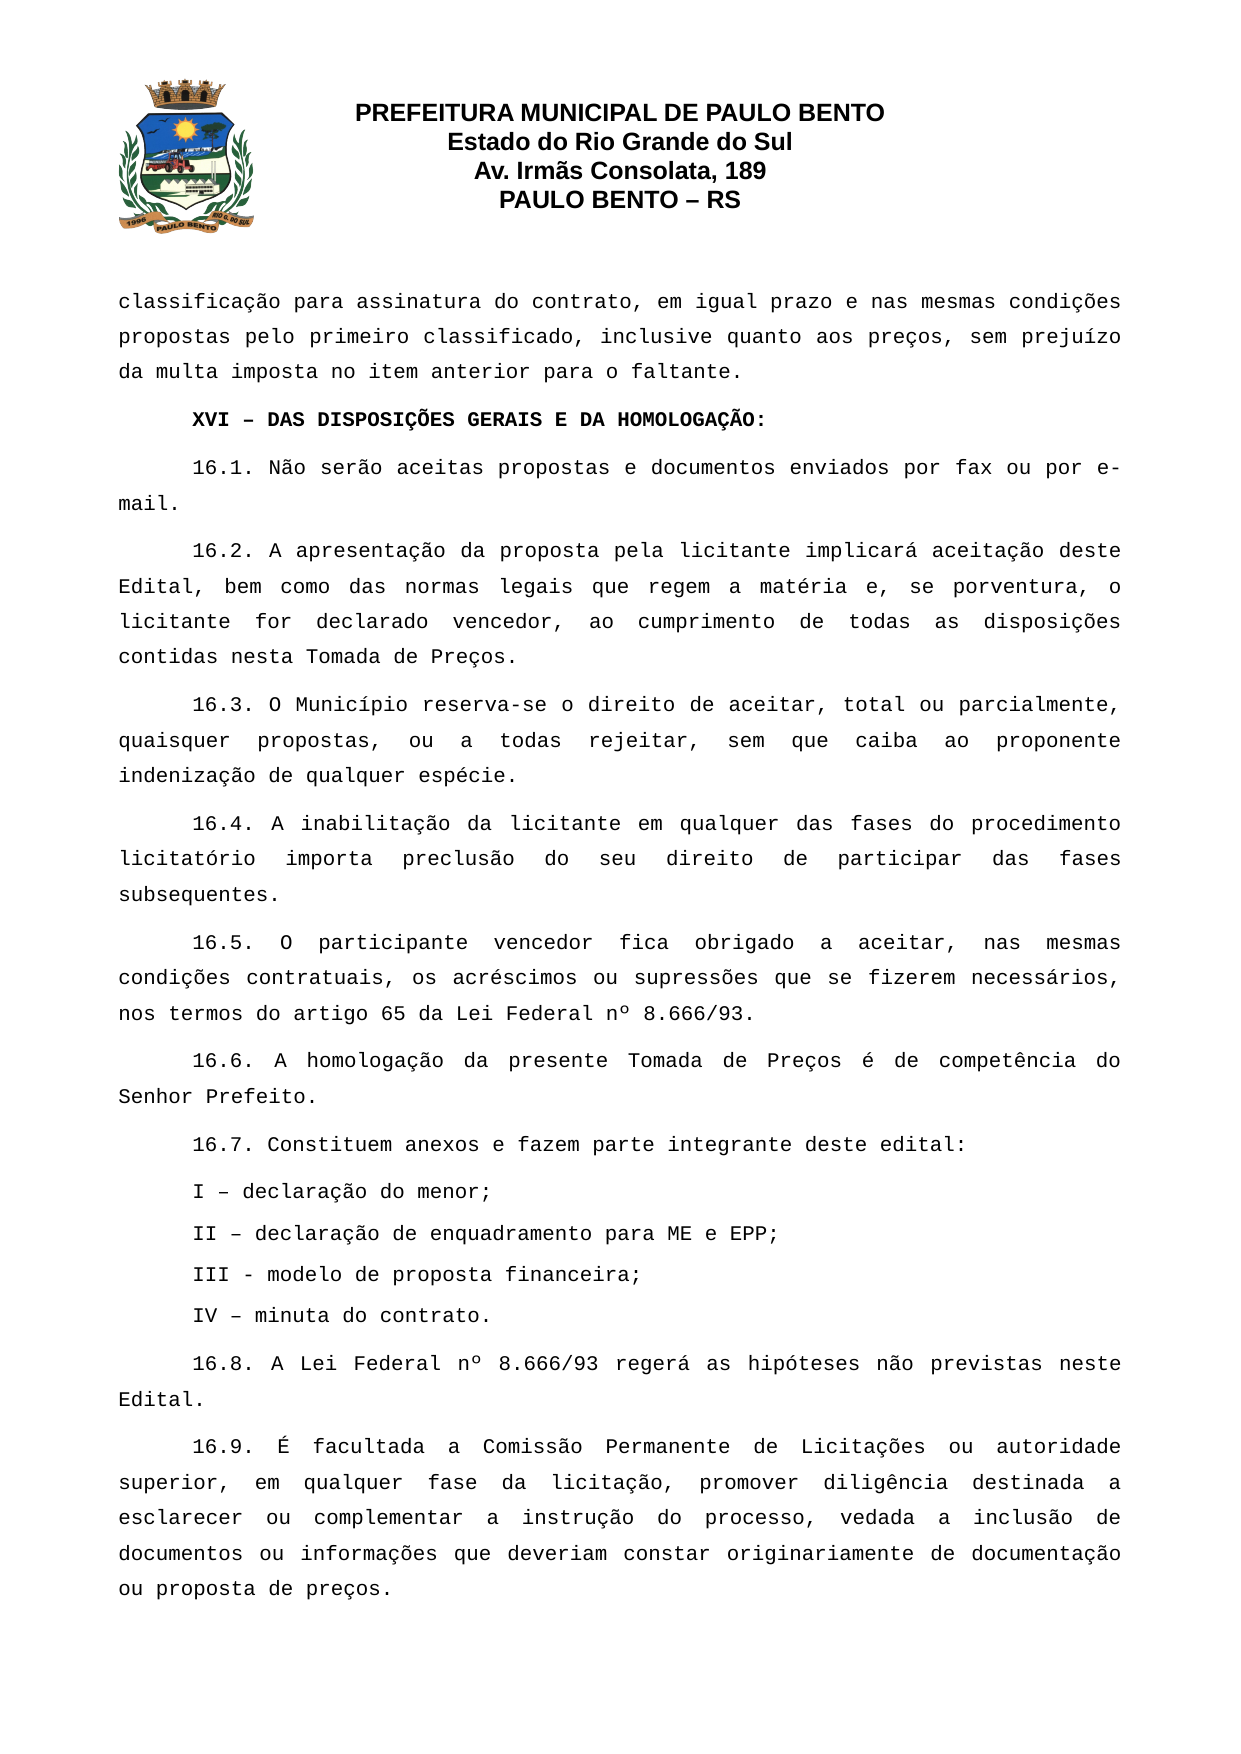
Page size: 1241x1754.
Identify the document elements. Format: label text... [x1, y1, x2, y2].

text 16.6. A homologação da presente Tomada de Preços é de competência do Senhor Prefeito. [118, 1050, 1122, 1109]
text 16.3. O Município reserva-se o direito de aceitar, total ou parcialmente, quaisquer propostas, ou a todas rejeitar, sem que caiba ao proponente indenização de qualquer espécie. [118, 694, 1122, 789]
text 16.7. Constituem anexos e fazem parte integrante deste edital: [118, 1133, 1122, 1157]
text 16.4. A inabilitação da licitante em qualquer das fases do procedimento licitatório importa preclusão do seu direito de participar das fases subsequentes. [118, 813, 1122, 907]
text 16.8. A Lei Federal nº 8.666/93 regerá as hipóteses não previstas neste Edital. [118, 1353, 1122, 1412]
text XVI – DAS DISPOSIÇÕES GERAIS E DA HOMOLOGAÇÃO: [118, 409, 1122, 433]
text 16.1. Não serão aceitas propostas e documentos enviados por fax ou por e-mail. [118, 457, 1122, 516]
text II – declaração de enquadramento para ME e EPP; [118, 1223, 1122, 1246]
text III - modelo de proposta financeira; [118, 1264, 1122, 1288]
text IV – minuta do contrato. [118, 1305, 1122, 1329]
text 16.2. A apresentação da proposta pela licitante implicará aceitação deste Edital, bem como das normas legais que regem a matéria e, se porventura, o licitante for declarado vencedor, ao cumprimento de todas as disposições contidas nesta Tomada de Preços. [118, 540, 1122, 670]
text classificação para assinatura do contrato, em igual prazo e nas mesmas condições propostas pelo primeiro classificado, inclusive quanto aos preços, sem prejuízo da multa imposta no item anterior para o faltante. [118, 291, 1122, 385]
text I – declaração do menor; [118, 1181, 1122, 1205]
text 16.5. O participante vencedor fica obrigado a aceitar, nas mesmas condições contratuais, os acréscimos ou supressões que se fizerem necessários, nos termos do artigo 65 da Lei Federal nº 8.666/93. [118, 932, 1122, 1026]
text 16.9. É facultada a Comissão Permanente de Licitações ou autoridade superior, em qualquer fase da licitação, promover diligência destinada a esclarecer ou complementar a instrução do processo, vedada a inclusão de documentos ou informações que deveriam constar originariamente de documentação ou proposta de preços. [118, 1436, 1122, 1602]
